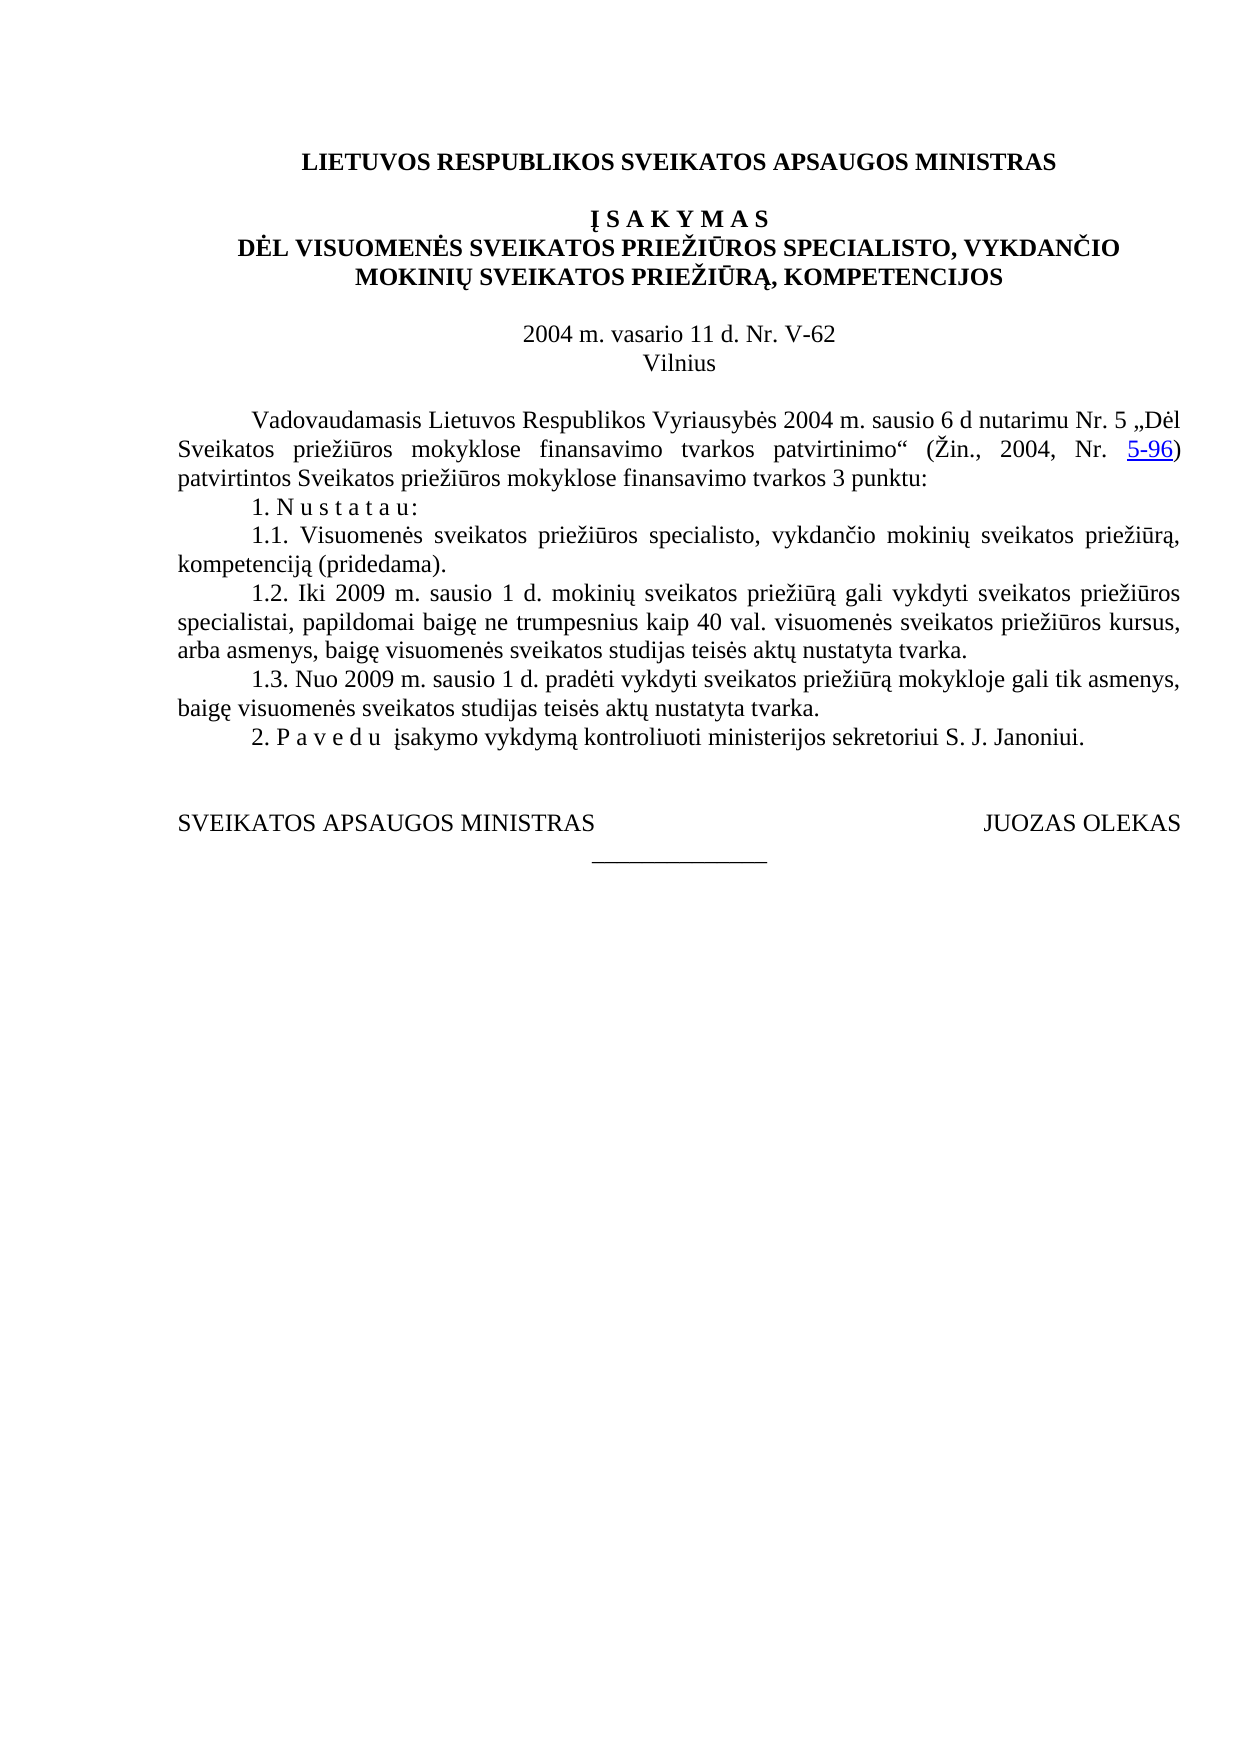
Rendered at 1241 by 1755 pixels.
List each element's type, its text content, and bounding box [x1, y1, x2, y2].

text 1.2. Iki 2009 m. sausio 1 d. mokinių sveikatos priežiūrą gali vykdyti sveikatos priežiūros specialistai, papildomai baigę ne trumpesnius kaip 40 val. visuomenės sveikatos priežiūros kursus, arba asmenys, baigę visuomenės sveikatos studijas teisės aktų nustatyta tvarka. [177, 578, 1181, 664]
text 2. Pavedu įsakymo vykdymą kontroliuoti ministerijos sekretoriui S. J. Janoniui. [177, 722, 1181, 751]
text 2004 m. vasario 11 d. Nr. V-62 [177, 319, 1181, 348]
text Vadovaudamasis Lietuvos Respublikos Vyriausybės 2004 m. sausio 6 d nutarimu Nr. 5 „Dėl Sveikatos priežiūros mokyklose finansavimo tvarkos patvirtinimo“ (Žin., 2004, Nr. 5-96) patvirtintos Sveikatos priežiūros mokyklose finansavimo tvarkos 3 punktu: [177, 406, 1181, 492]
text 1.3. Nuo 2009 m. sausio 1 d. pradėti vykdyti sveikatos priežiūrą mokykloje gali tik asmenys, baigę visuomenės sveikatos studijas teisės aktų nustatyta tvarka. [177, 664, 1181, 722]
text ______________ [177, 837, 1181, 866]
text Vilnius [177, 348, 1181, 377]
text Į S A K Y M A S [177, 204, 1181, 233]
text SVEIKATOS APSAUGOS MINISTRAS JUOZAS OLEKAS [177, 808, 1181, 837]
text 1. Nustatau: [177, 492, 1181, 521]
text 1.1. Visuomenės sveikatos priežiūros specialisto, vykdančio mokinių sveikatos priežiūrą, kompetenciją (pridedama). [177, 521, 1181, 578]
text DĖL VISUOMENĖS SVEIKATOS PRIEŽIŪROS SPECIALISTO, VYKDANČIO MOKINIŲ SVEIKATOS PRIEŽIŪRĄ, KOMPETENCIJOS [177, 233, 1181, 291]
text LIETUVOS RESPUBLIKOS SVEIKATOS APSAUGOS MINISTRAS [177, 147, 1181, 176]
